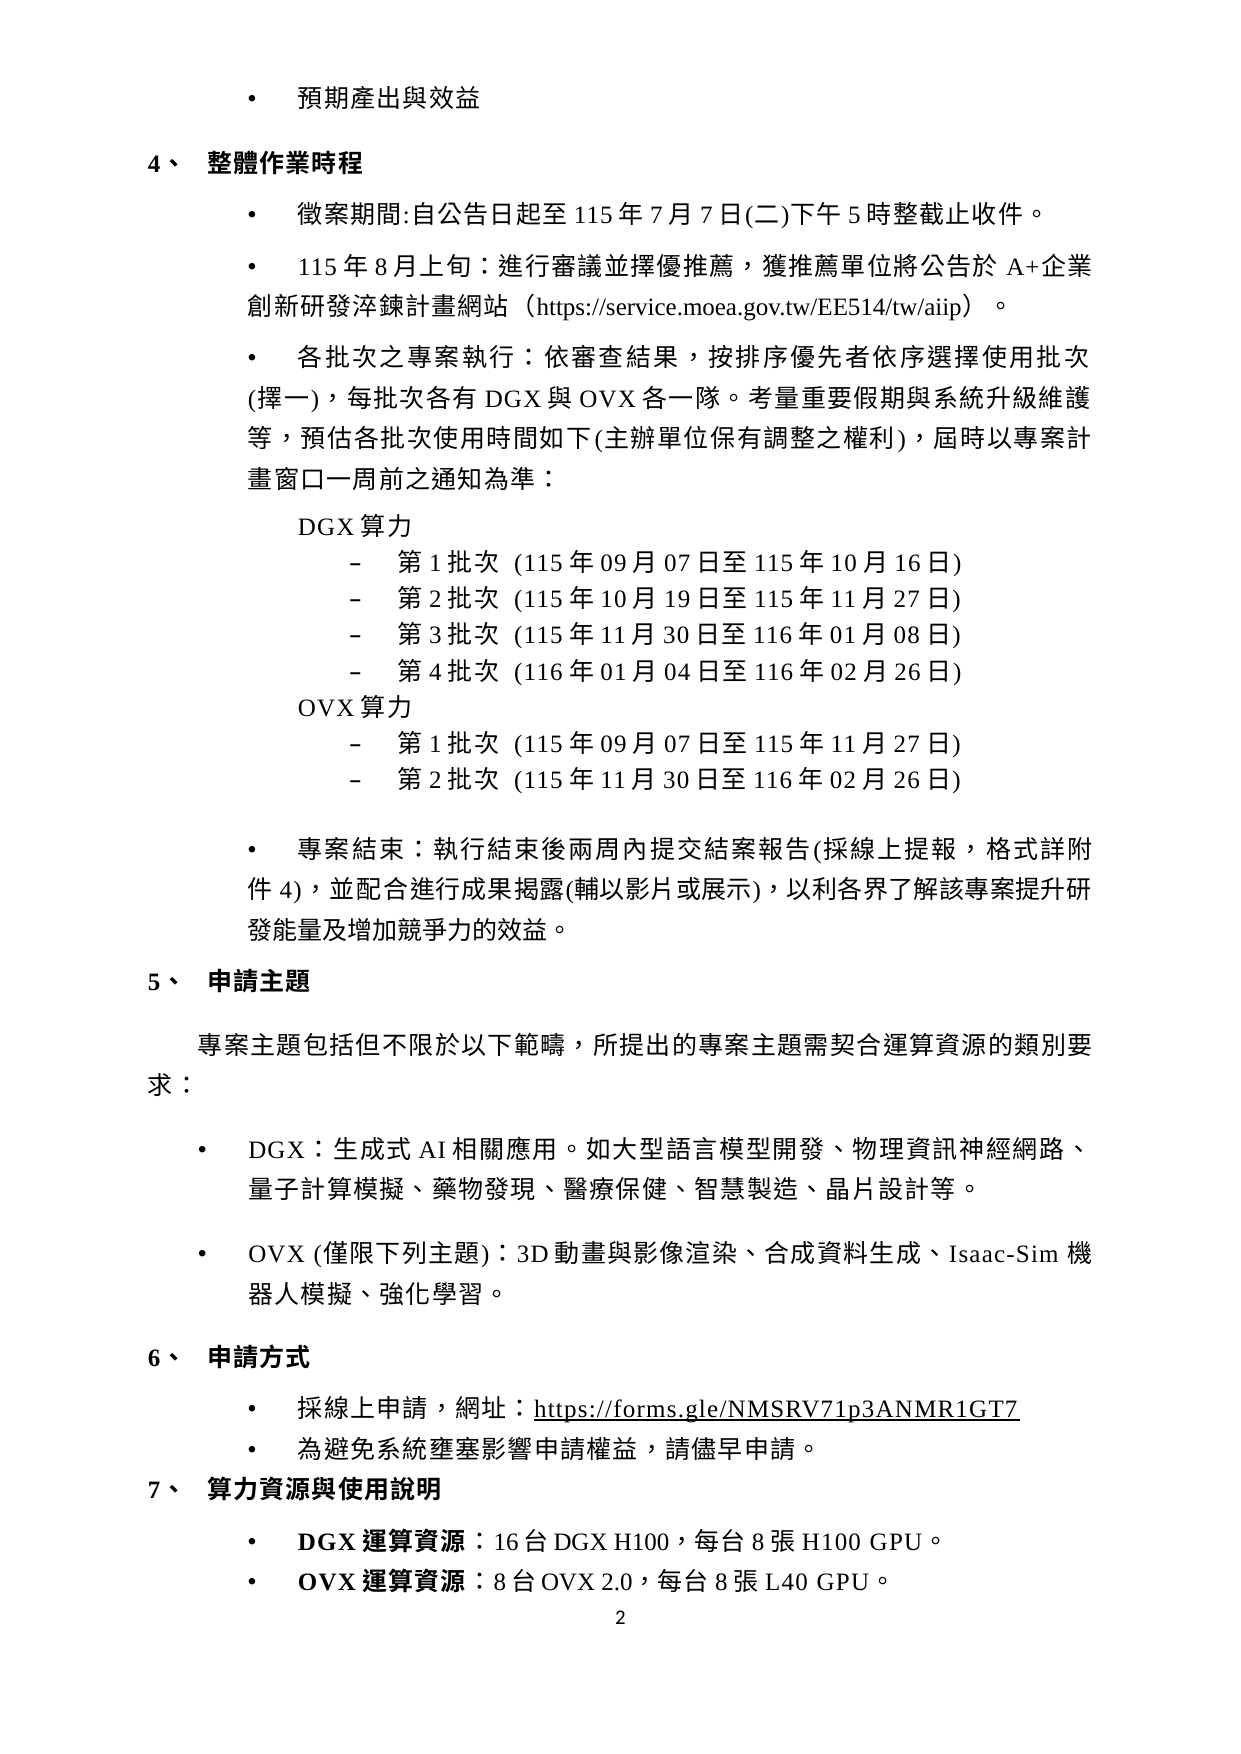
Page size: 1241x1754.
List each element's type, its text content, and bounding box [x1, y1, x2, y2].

list 第2批次 (115年10月19日至115年11月27日) [348, 579, 1092, 615]
list 各批次之專案執行：依審查結果，按排序優先者依序選擇使用批次(擇一)，每批次各有DGX與OVX各一隊。考量重要假期與系統升級維護等，預估各批次使用時間如下(主辦單位保有調整之權利)，屆時以專案計畫窗口一周前之通知為準： [248, 333, 1092, 496]
text DGX算力 [298, 506, 1092, 542]
text OVX算力 [298, 687, 1092, 724]
list 為避免系統壅塞影響申請權益，請儘早申請。 [248, 1425, 1092, 1466]
list DGX：生成式AI相關應用。如大型語言模型開發、物理資訊神經網路、量子計算模擬、藥物發現、醫療保健、智慧製造、晶片設計等。 [198, 1125, 1092, 1206]
list 整體作業時程 [148, 139, 1092, 180]
list 徵案期間:自公告日起至115年7月7日(二)下午5時整截止收件。 [248, 191, 1092, 231]
list 專案結束：執行結束後兩周內提交結案報告(採線上提報，格式詳附件4)，並配合進行成果揭露(輔以影片或展示)，以利各界了解該專案提升研發能量及增加競爭力的效益。 [248, 825, 1092, 947]
list 第3批次 (115年11月30日至116年01月08日) [348, 615, 1092, 651]
list 第2批次 (115年11月30日至116年02月26日) [348, 760, 1092, 796]
list 預期產出與效益 [248, 74, 1092, 114]
list 第1批次 (115年09月07日至115年10月16日) [348, 542, 1092, 579]
list 第4批次 (116年01月04日至116年02月26日) [348, 651, 1092, 687]
list 採線上申請，網址：https://forms.gle/NMSRV71p3ANMR1GT7 [248, 1384, 1092, 1425]
list 算力資源與使用說明 [148, 1466, 1092, 1506]
list OVX運算資源：8台OVX 2.0，每台8張L40 GPU。 [248, 1557, 1092, 1598]
list DGX運算資源：16台DGX H100，每台8張H100 GPU。 [248, 1517, 1092, 1557]
list OVX (僅限下列主題)：3D動畫與影像渲染、合成資料生成、Isaac-Sim 機器人模擬、強化學習。 [198, 1229, 1092, 1310]
list 申請主題 [148, 957, 1092, 998]
list 115年8月上旬：進行審議並擇優推薦，獲推薦單位將公告於A+企業創新研發淬鍊計畫網站（https://service.moea.gov.tw/EE514/tw/aiip）。 [248, 242, 1092, 323]
text 專案主題包括但不限於以下範疇，所提出的專案主題需契合運算資源的類別要求： [148, 1021, 1092, 1102]
list 第1批次 (115年09月07日至115年11月27日) [348, 724, 1092, 760]
list 申請方式 [148, 1333, 1092, 1374]
